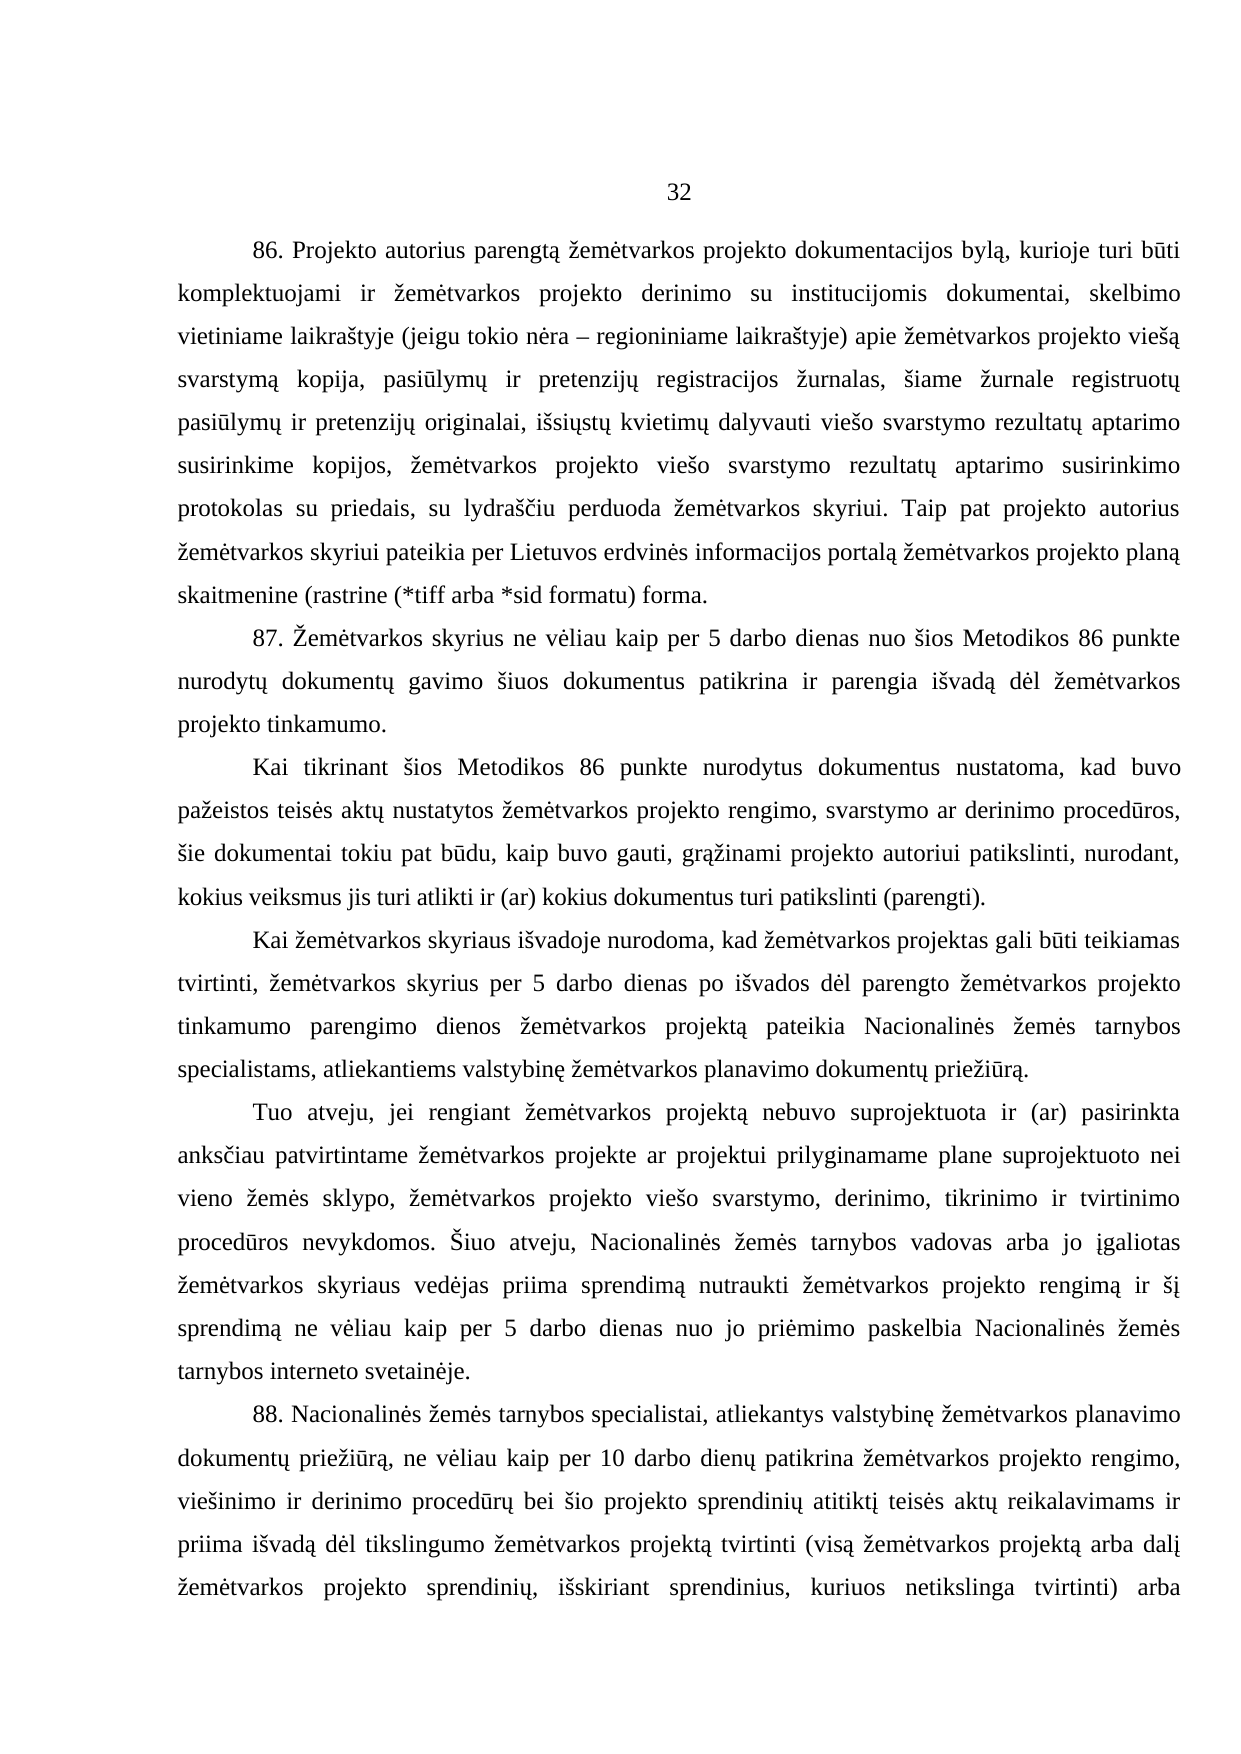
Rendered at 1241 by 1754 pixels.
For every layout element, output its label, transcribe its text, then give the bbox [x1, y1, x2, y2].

text Kai tikrinant šios Metodikos 86 punkte nurodytus dokumentus nustatoma, kad buvo pažeistos teisės aktų nustatytos žemėtvarkos projekto rengimo, svarstymo ar derinimo procedūros, šie dokumentai tokiu pat būdu, kaip buvo gauti, grąžinami projekto autoriui patikslinti, nurodant, kokius veiksmus jis turi atlikti ir (ar) kokius dokumentus turi patikslinti (parengti). [177, 752, 1181, 910]
text 88. Nacionalinės žemės tarnybos specialistai, atliekantys valstybinę žemėtvarkos planavimo dokumentų priežiūrą, ne vėliau kaip per 10 darbo dienų patikrina žemėtvarkos projekto rengimo, viešinimo ir derinimo procedūrų bei šio projekto sprendinių atitiktį teisės aktų reikalavimams ir priima išvadą dėl tikslingumo žemėtvarkos projektą tvirtinti (visą žemėtvarkos projektą arba dalį žemėtvarkos projekto sprendinių, išskiriant sprendinius, kuriuos netikslinga tvirtinti) arba [177, 1399, 1181, 1601]
text 86. Projekto autorius parengtą žemėtvarkos projekto dokumentacijos bylą, kurioje turi būti komplektuojami ir žemėtvarkos projekto derinimo su institucijomis dokumentai, skelbimo vietiniame laikraštyje (jeigu tokio nėra – regioniniame laikraštyje) apie žemėtvarkos projekto viešą svarstymą kopija, pasiūlymų ir pretenzijų registracijos žurnalas, šiame žurnale registruotų pasiūlymų ir pretenzijų originalai, išsiųstų kvietimų dalyvauti viešo svarstymo rezultatų aptarimo susirinkime kopijos, žemėtvarkos projekto viešo svarstymo rezultatų aptarimo susirinkimo protokolas su priedais, su lydraščiu perduoda žemėtvarkos skyriui. Taip pat projekto autorius žemėtvarkos skyriui pateikia per Lietuvos erdvinės informacijos portalą žemėtvarkos projekto planą skaitmenine (rastrine (*tiff arba *sid formatu) forma. [177, 235, 1181, 608]
text Tuo atveju, jei rengiant žemėtvarkos projektą nebuvo suprojektuota ir (ar) pasirinkta anksčiau patvirtintame žemėtvarkos projekte ar projektui prilyginamame plane suprojektuoto nei vieno žemės sklypo, žemėtvarkos projekto viešo svarstymo, derinimo, tikrinimo ir tvirtinimo procedūros nevykdomos. Šiuo atveju, Nacionalinės žemės tarnybos vadovas arba jo įgaliotas žemėtvarkos skyriaus vedėjas priima sprendimą nutraukti žemėtvarkos projekto rengimą ir šį sprendimą ne vėliau kaip per 5 darbo dienas nuo jo priėmimo paskelbia Nacionalinės žemės tarnybos interneto svetainėje. [177, 1097, 1181, 1385]
text 87. Žemėtvarkos skyrius ne vėliau kaip per 5 darbo dienas nuo šios Metodikos 86 punkte nurodytų dokumentų gavimo šiuos dokumentus patikrina ir parengia išvadą dėl žemėtvarkos projekto tinkamumo. [177, 623, 1181, 738]
text Kai žemėtvarkos skyriaus išvadoje nurodoma, kad žemėtvarkos projektas gali būti teikiamas tvirtinti, žemėtvarkos skyrius per 5 darbo dienas po išvados dėl parengto žemėtvarkos projekto tinkamumo parengimo dienos žemėtvarkos projektą pateikia Nacionalinės žemės tarnybos specialistams, atliekantiems valstybinę žemėtvarkos planavimo dokumentų priežiūrą. [177, 925, 1181, 1083]
